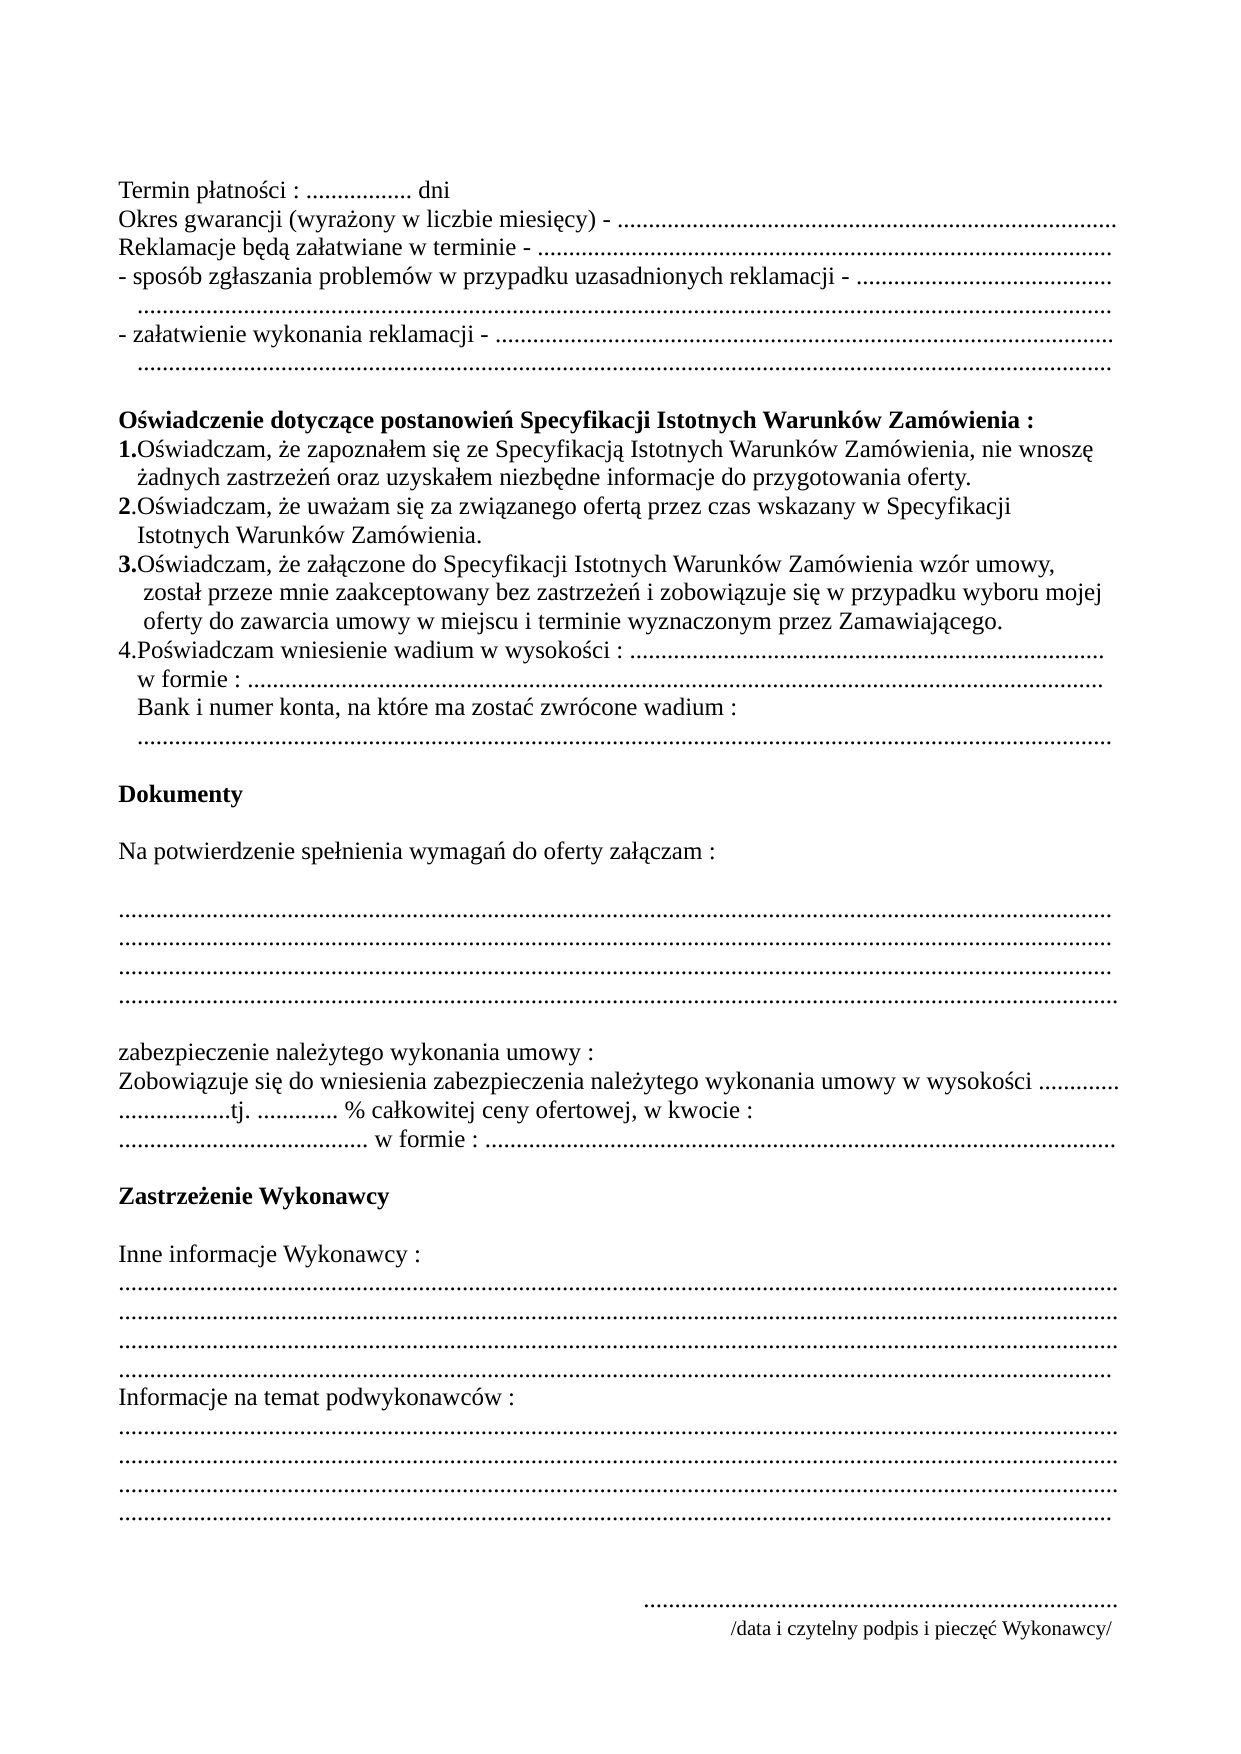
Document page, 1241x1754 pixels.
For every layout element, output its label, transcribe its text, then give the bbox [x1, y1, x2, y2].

text 3.Oświadczam, że załączone do Specyfikacji Istotnych Warunków Zamówienia wzór umowy, [118, 549, 1122, 577]
text Termin płatności : ................. dni [118, 175, 1122, 204]
text /data i czytelny podpis i pieczęć Wykonawcy/ [118, 1612, 1122, 1641]
text ............................................................................................................................................................... [118, 894, 1122, 922]
text Na potwierdzenie spełnienia wymagań do oferty załączam : [118, 836, 1122, 865]
text 1.Oświadczam, że zapoznałem się ze Specyfikacją Istotnych Warunków Zamówienia, nie wnoszę [118, 434, 1122, 462]
text oferty do zawarcia umowy w miejscu i terminie wyznaczonym przez Zamawiającego. [118, 606, 1122, 635]
text Oświadczenie dotyczące postanowień Specyfikacji Istotnych Warunków Zamówienia : [118, 405, 1122, 434]
text ..................tj. ............. % całkowitej ceny ofertowej, w kwocie : [118, 1095, 1122, 1124]
text ............................................................................................................................................................... [118, 1354, 1122, 1382]
text ............................................................................................................................................................ [118, 347, 1122, 376]
text - sposób zgłaszania problemów w przypadku uzasadnionych reklamacji - ......................................... [118, 261, 1122, 290]
text Okres gwarancji (wyrażony w liczbie miesięcy) - ................................................................................ [118, 204, 1122, 232]
text został przeze mnie zaakceptowany bez zastrzeżeń i zobowiązuje się w przypadku wyboru mojej [118, 577, 1122, 606]
text ................................................................................................................................................................ [118, 1296, 1122, 1325]
text - załatwienie wykonania reklamacji - ................................................................................................... [118, 319, 1122, 347]
text ................................................................................................................................................................ [118, 1411, 1122, 1440]
text Dokumenty [118, 779, 1122, 807]
text ............................................................................ [118, 1584, 1122, 1612]
text zabezpieczenie należytego wykonania umowy : [118, 1037, 1122, 1066]
text ........................................ w formie : ..................................................................................................... [118, 1124, 1122, 1152]
text Istotnych Warunków Zamówienia. [118, 520, 1122, 549]
text ................................................................................................................................................................ [118, 1440, 1122, 1469]
text ............................................................................................................................................................ [118, 290, 1122, 319]
text w formie : ......................................................................................................................................... [118, 664, 1122, 692]
text 4.Poświadczam wniesienie wadium w wysokości : ............................................................................ [118, 635, 1122, 664]
text ............................................................................................................................................................ [118, 721, 1122, 750]
text ................................................................................................................................................................ [118, 1267, 1122, 1296]
text 2.Oświadczam, że uważam się za związanego ofertą przez czas wskazany w Specyfikacji [118, 491, 1122, 520]
text Zobowiązuje się do wniesienia zabezpieczenia należytego wykonania umowy w wysokości ............. [118, 1066, 1122, 1095]
text Inne informacje Wykonawcy : [118, 1239, 1122, 1267]
text ................................................................................................................................................................ [118, 1325, 1122, 1354]
text Bank i numer konta, na które ma zostać zwrócone wadium : [118, 692, 1122, 721]
text ................................................................................................................................................................ [118, 980, 1122, 1009]
text Zastrzeżenie Wykonawcy [118, 1181, 1122, 1210]
text żadnych zastrzeżeń oraz uzyskałem niezbędne informacje do przygotowania oferty. [118, 462, 1122, 491]
text Reklamacje będą załatwiane w terminie - ............................................................................................ [118, 232, 1122, 261]
text Informacje na temat podwykonawców : [118, 1382, 1122, 1411]
text ............................................................................................................................................................... [118, 951, 1122, 980]
text ............................................................................................................................................................................................................................................................................................................................... [118, 1469, 1122, 1526]
text ............................................................................................................................................................... [118, 922, 1122, 951]
